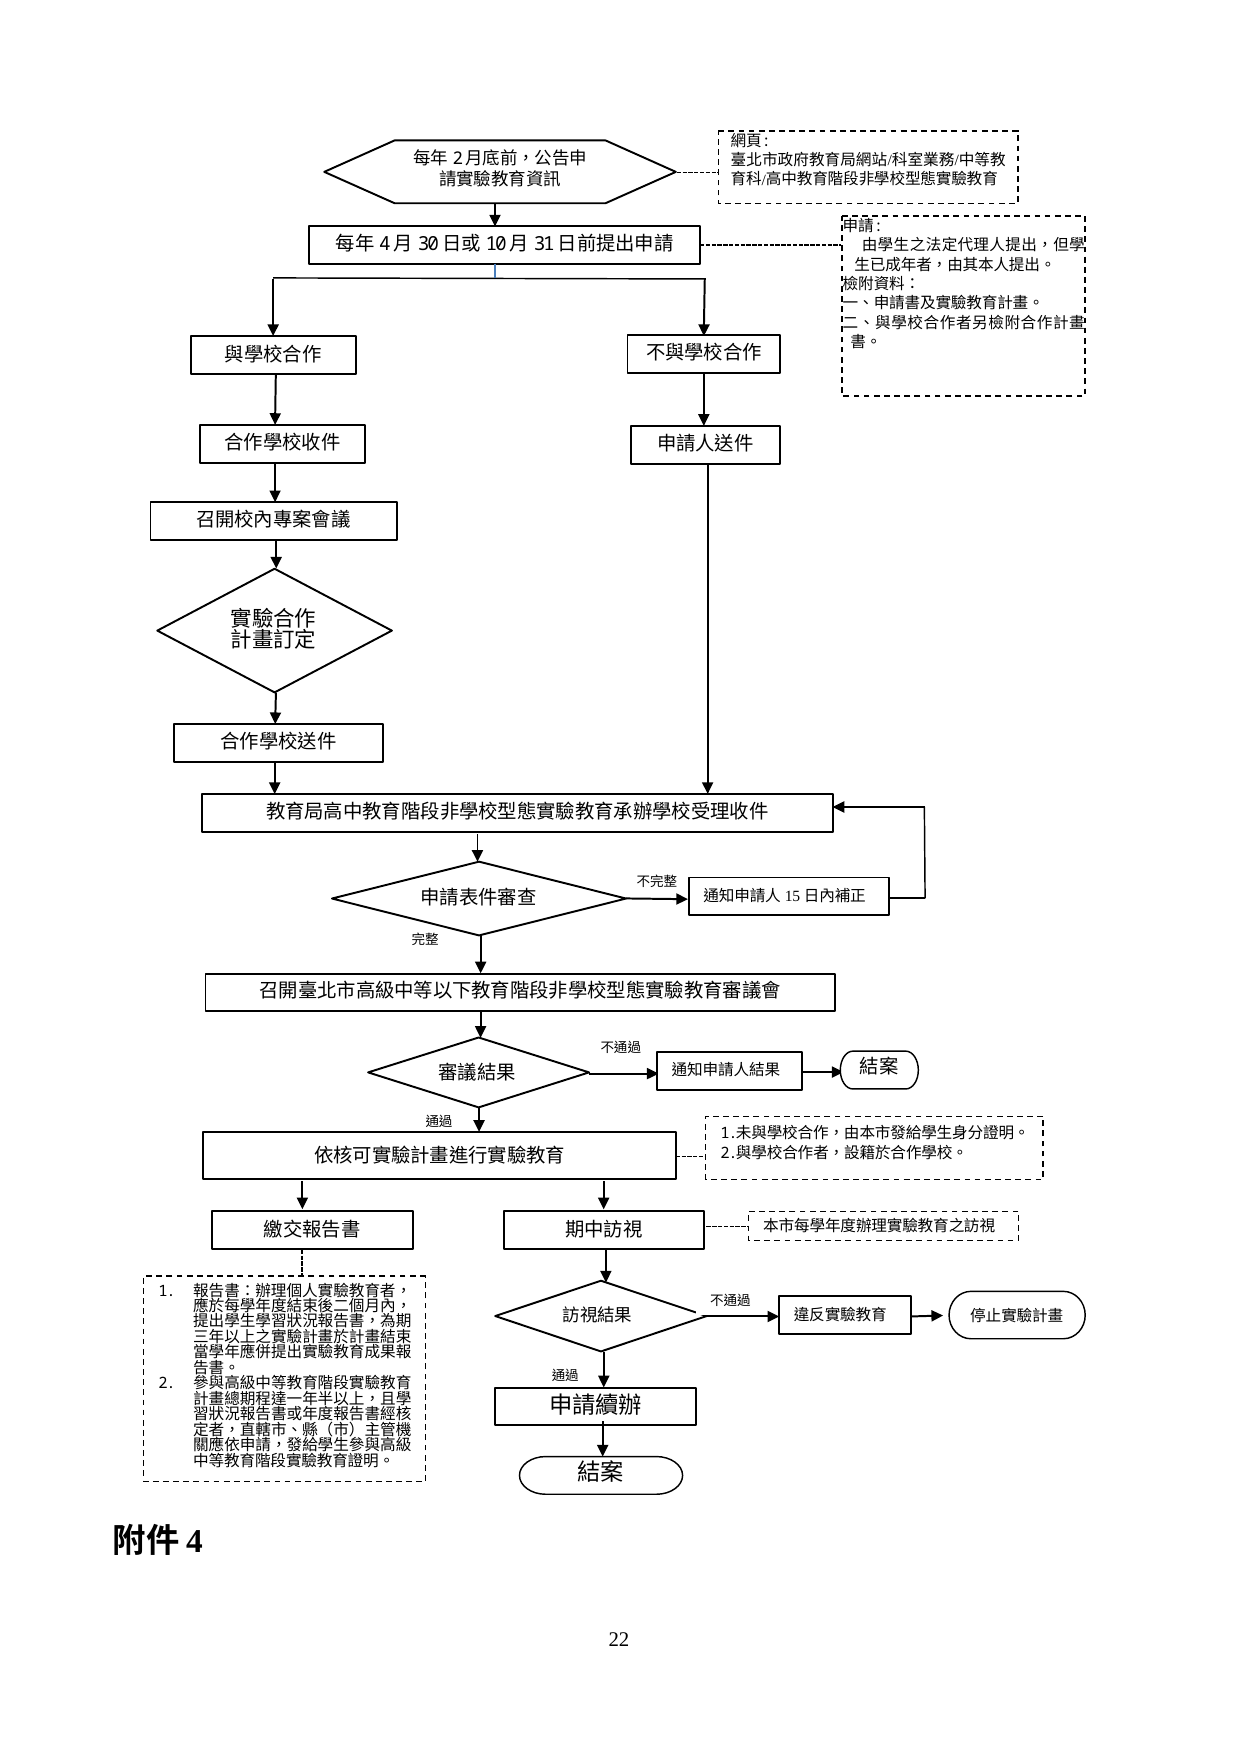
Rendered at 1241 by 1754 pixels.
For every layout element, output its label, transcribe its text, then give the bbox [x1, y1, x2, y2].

text 附件4 [112, 1496, 1125, 1559]
